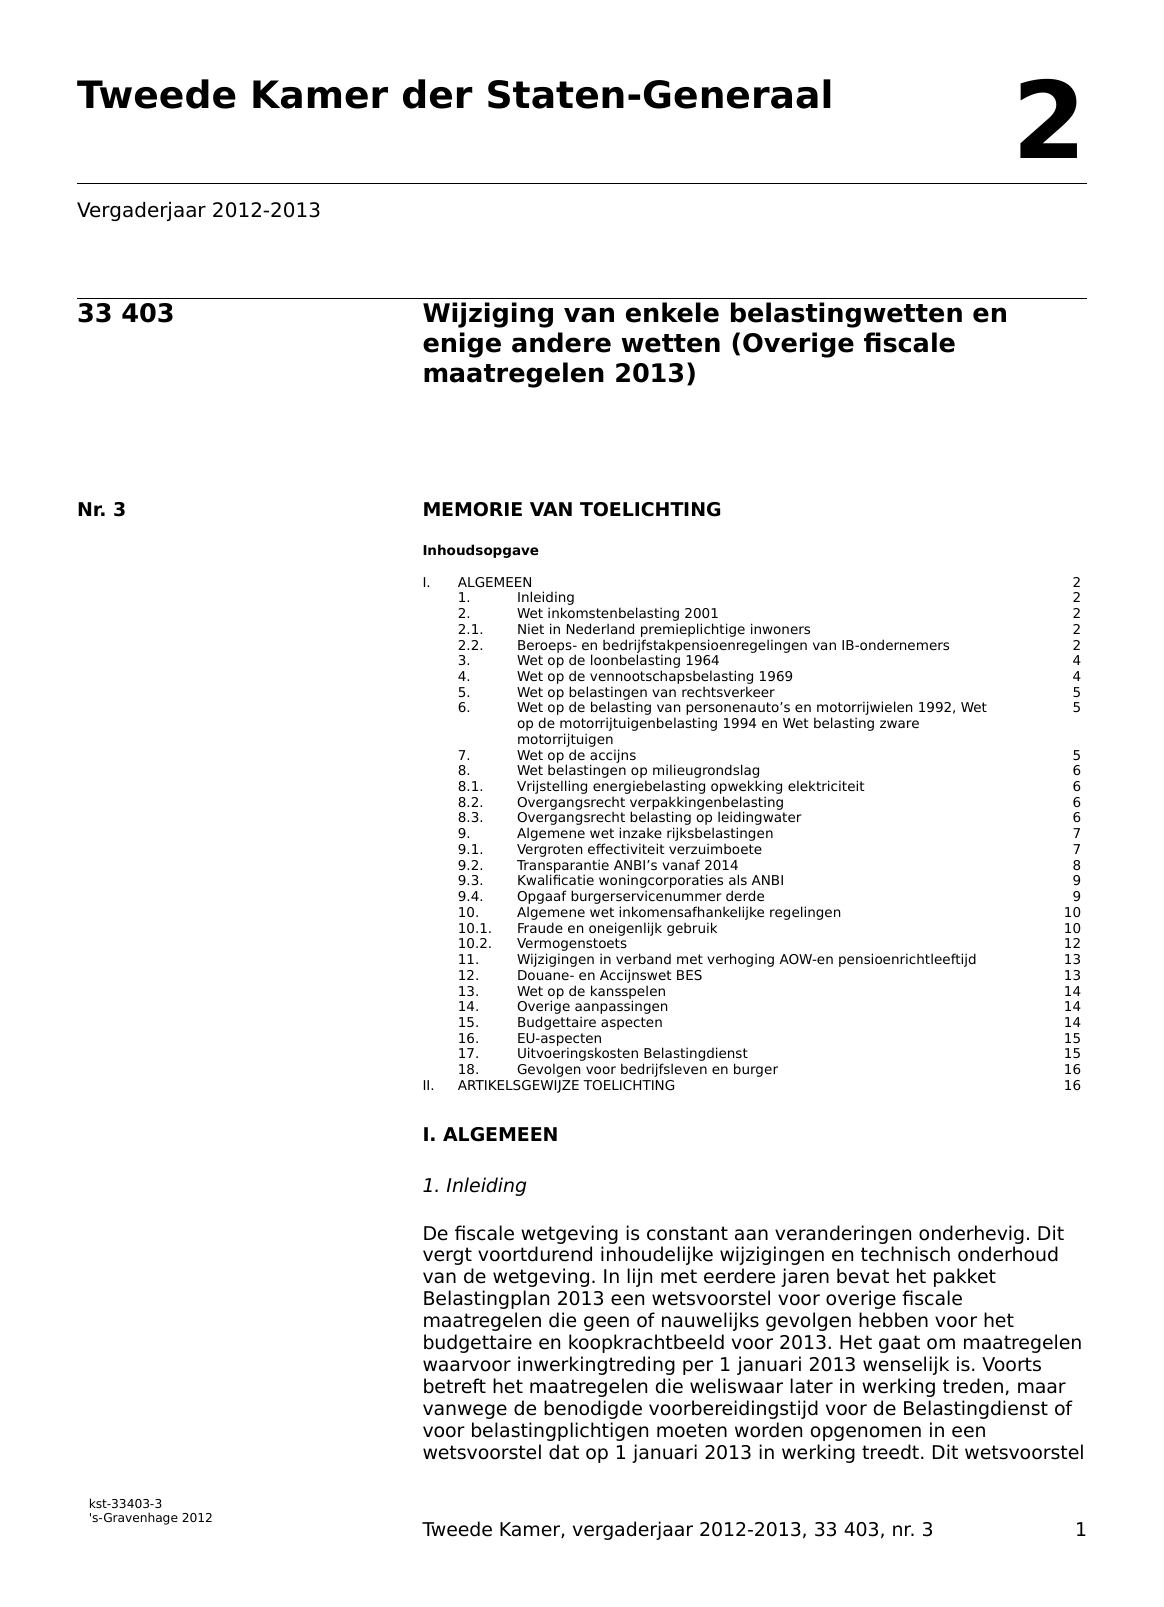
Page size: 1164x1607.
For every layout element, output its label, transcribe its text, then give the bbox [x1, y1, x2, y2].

table_cell 2.1. [452, 622, 511, 637]
text 's-Gravenhage 2012 [88, 1511, 323, 1525]
table_cell 10 [1013, 920, 1087, 936]
table_cell 13 [1013, 968, 1087, 983]
table_cell 4 [1013, 653, 1087, 669]
table_cell 7. [452, 748, 511, 763]
table_cell Vergroten effectiviteit verzuimboete [511, 842, 1013, 857]
table_cell II. [422, 1078, 452, 1093]
table_cell [422, 685, 452, 700]
table_cell 15 [1013, 1046, 1087, 1062]
table_cell [422, 653, 452, 669]
table_cell [422, 920, 452, 936]
table_cell 14. [452, 999, 511, 1015]
table_cell ALGEMEEN [452, 574, 1013, 590]
table_cell 6 [1013, 795, 1087, 810]
table_cell Wet op de accijns [511, 748, 1013, 763]
table_cell 7 [1013, 842, 1087, 857]
table_cell [422, 779, 452, 794]
table_cell 18. [452, 1062, 511, 1078]
table_cell [422, 936, 452, 952]
table_cell 8.1. [452, 779, 511, 794]
table_cell Uitvoeringskosten Belastingdienst [511, 1046, 1013, 1062]
table_cell 2 [1013, 574, 1087, 590]
table_cell [422, 590, 452, 606]
table_cell Overgangsrecht belasting op leidingwater [511, 810, 1013, 826]
table_cell 17. [452, 1046, 511, 1062]
table_cell Fraude en oneigenlijk gebruik [511, 920, 1013, 936]
table_cell Vrijstelling energiebelasting opwekking elektriciteit [511, 779, 1013, 794]
table_cell Opgaaf burgerservicenummer derde [511, 889, 1013, 905]
table_cell 2 [1013, 590, 1087, 606]
table_cell Algemene wet inkomensafhankelijke regelingen [511, 905, 1013, 920]
table_cell Wet belastingen op milieugrondslag [511, 763, 1013, 779]
table_cell 14 [1013, 1015, 1087, 1031]
table_cell 13. [452, 983, 511, 999]
table_cell [422, 889, 452, 905]
table_cell 15 [1013, 1031, 1087, 1046]
table_cell 6 [1013, 810, 1087, 826]
table_cell 7 [1013, 826, 1087, 842]
table_cell [422, 873, 452, 889]
table_cell [422, 1046, 452, 1062]
table_cell Vergaderjaar 2012-2013 [77, 184, 1087, 298]
table_cell 9.4. [452, 889, 511, 905]
text kst-33403-3 [88, 1497, 323, 1511]
table_cell Overige aanpassingen [511, 999, 1013, 1015]
table_cell 8.3. [452, 810, 511, 826]
text De fiscale wetgeving is constant aan veranderingen onderhevig. Dit vergt voortdurend inhoudelijke wijzigingen en technisch onderhoud van de wetgeving. In lijn met eerdere jaren bevat het pakket Belastingplan 2013 een wetsvoorstel voor overige fiscale maatregelen die geen of nauwelijks gevolgen hebben voor het budgettaire en koopkrachtbeeld voor 2013. Het gaat om maatregelen waarvoor inwerkingtreding per 1 januari 2013 wenselijk is. Voorts betreft het maatregelen die weliswaar later in werking treden, maar vanwege de benodigde voorbereidingstijd voor de Belastingdienst of voor belastingplichtigen moeten worden opgenomen in een wetsvoorstel dat op 1 januari 2013 in werking treedt. Dit wetsvoorstel [422, 1222, 1087, 1464]
table_header Inhoudsopgave [422, 543, 1013, 559]
subtitle 33 403 Wijziging van enkele belastingwetten en enige andere wetten (Overige fiscale maatregelen 2013) [77, 299, 1087, 388]
table_cell [422, 826, 452, 842]
table_cell 8 [1013, 858, 1087, 873]
table_cell 6. [452, 700, 511, 747]
table_cell 5 [1013, 748, 1087, 763]
table_cell I. [422, 574, 452, 590]
table_cell 6 [1013, 779, 1087, 794]
subtitle 1. Inleiding [422, 1175, 1087, 1197]
table_cell 10. [452, 905, 511, 920]
table_cell Vermogenstoets [511, 936, 1013, 952]
table_header 2 [886, 59, 1087, 183]
table_cell 16 [1013, 1078, 1087, 1093]
table_cell 2 [1013, 622, 1087, 637]
table_cell Algemene wet inzake rijksbelastingen [511, 826, 1013, 842]
table_cell Wet op de loonbelasting 1964 [511, 653, 1013, 669]
table_cell [422, 1062, 452, 1078]
table_cell [422, 606, 452, 622]
table_cell Niet in Nederland premieplichtige inwoners [511, 622, 1013, 637]
table_cell 9 [1013, 873, 1087, 889]
table_cell 5 [1013, 700, 1087, 747]
table_cell [422, 858, 452, 873]
table_cell ARTIKELSGEWIJZE TOELICHTING [452, 1078, 1013, 1093]
table_cell [422, 795, 452, 810]
table_cell Kwalificatie woningcorporaties als ANBI [511, 873, 1013, 889]
table_cell [422, 810, 452, 826]
table_cell [422, 999, 452, 1015]
table_cell [422, 559, 452, 574]
table_cell Wet inkomstenbelasting 2001 [511, 606, 1013, 622]
table_cell 1. [452, 590, 511, 606]
table_cell Wet op de kansspelen [511, 983, 1013, 999]
table_cell 12. [452, 968, 511, 983]
table_cell 14 [1013, 999, 1087, 1015]
table_cell 9.3. [452, 873, 511, 889]
table_cell [422, 700, 452, 747]
table_cell 8.2. [452, 795, 511, 810]
table_cell [422, 669, 452, 684]
table_cell 10.1. [452, 920, 511, 936]
table_cell 9. [452, 826, 511, 842]
table_cell Beroeps- en bedrijfstakpensioenregelingen van IB-ondernemers [511, 637, 1013, 653]
table_cell 13 [1013, 952, 1087, 968]
table_cell 3. [452, 653, 511, 669]
table_cell Gevolgen voor bedrijfsleven en burger [511, 1062, 1013, 1078]
subtitle Nr. 3 MEMORIE VAN TOELICHTING [77, 499, 1087, 521]
table_cell 2 [1013, 637, 1087, 653]
table_cell 12 [1013, 936, 1087, 952]
table_cell 16 [1013, 1062, 1087, 1078]
table_cell [422, 905, 452, 920]
table_cell [422, 842, 452, 857]
table_cell 16. [452, 1031, 511, 1046]
table_cell [422, 622, 452, 637]
table_cell 9.2. [452, 858, 511, 873]
table_cell 2.2. [452, 637, 511, 653]
table_cell 9 [1013, 889, 1087, 905]
table_cell Douane- en Accijnswet BES [511, 968, 1013, 983]
table_cell [422, 1031, 452, 1046]
table_header [1013, 543, 1087, 559]
table_cell 4 [1013, 669, 1087, 684]
table_cell [422, 748, 452, 763]
subtitle I. ALGEMEEN [422, 1123, 1087, 1145]
table_cell 14 [1013, 983, 1087, 999]
table_cell Wet op de vennootschapsbelasting 1969 [511, 669, 1013, 684]
table_cell 8. [452, 763, 511, 779]
table_cell [422, 1015, 452, 1031]
table_cell Wet op de belasting van personenauto’s en motorrijwielen 1992, Wet op de motorrijtuigenbelasting 1994 en Wet belasting zware motorrijtuigen [511, 700, 1013, 747]
table_cell [422, 983, 452, 999]
table_cell Inleiding [511, 590, 1013, 606]
table_cell 15. [452, 1015, 511, 1031]
table_cell [422, 637, 452, 653]
table_cell Transparantie ANBI’s vanaf 2014 [511, 858, 1013, 873]
table_cell [452, 559, 1013, 574]
table_cell 9.1. [452, 842, 511, 857]
table_cell 11. [452, 952, 511, 968]
table_cell [1013, 559, 1087, 574]
table_cell Wet op belastingen van rechtsverkeer [511, 685, 1013, 700]
table_header Tweede Kamer der Staten-Generaal [77, 59, 886, 183]
table_cell 10 [1013, 905, 1087, 920]
table_cell EU-aspecten [511, 1031, 1013, 1046]
table_cell 10.2. [452, 936, 511, 952]
table_cell [422, 952, 452, 968]
table_cell [422, 968, 452, 983]
table_cell 2 [1013, 606, 1087, 622]
table_cell 2. [452, 606, 511, 622]
table_cell Wijzigingen in verband met verhoging AOW-en pensioenrichtleeftijd [511, 952, 1013, 968]
table_cell 4. [452, 669, 511, 684]
table_cell 5. [452, 685, 511, 700]
table_cell 5 [1013, 685, 1087, 700]
table_cell Overgangsrecht verpakkingenbelasting [511, 795, 1013, 810]
table_cell Budgettaire aspecten [511, 1015, 1013, 1031]
table_cell 6 [1013, 763, 1087, 779]
table_cell [422, 763, 452, 779]
